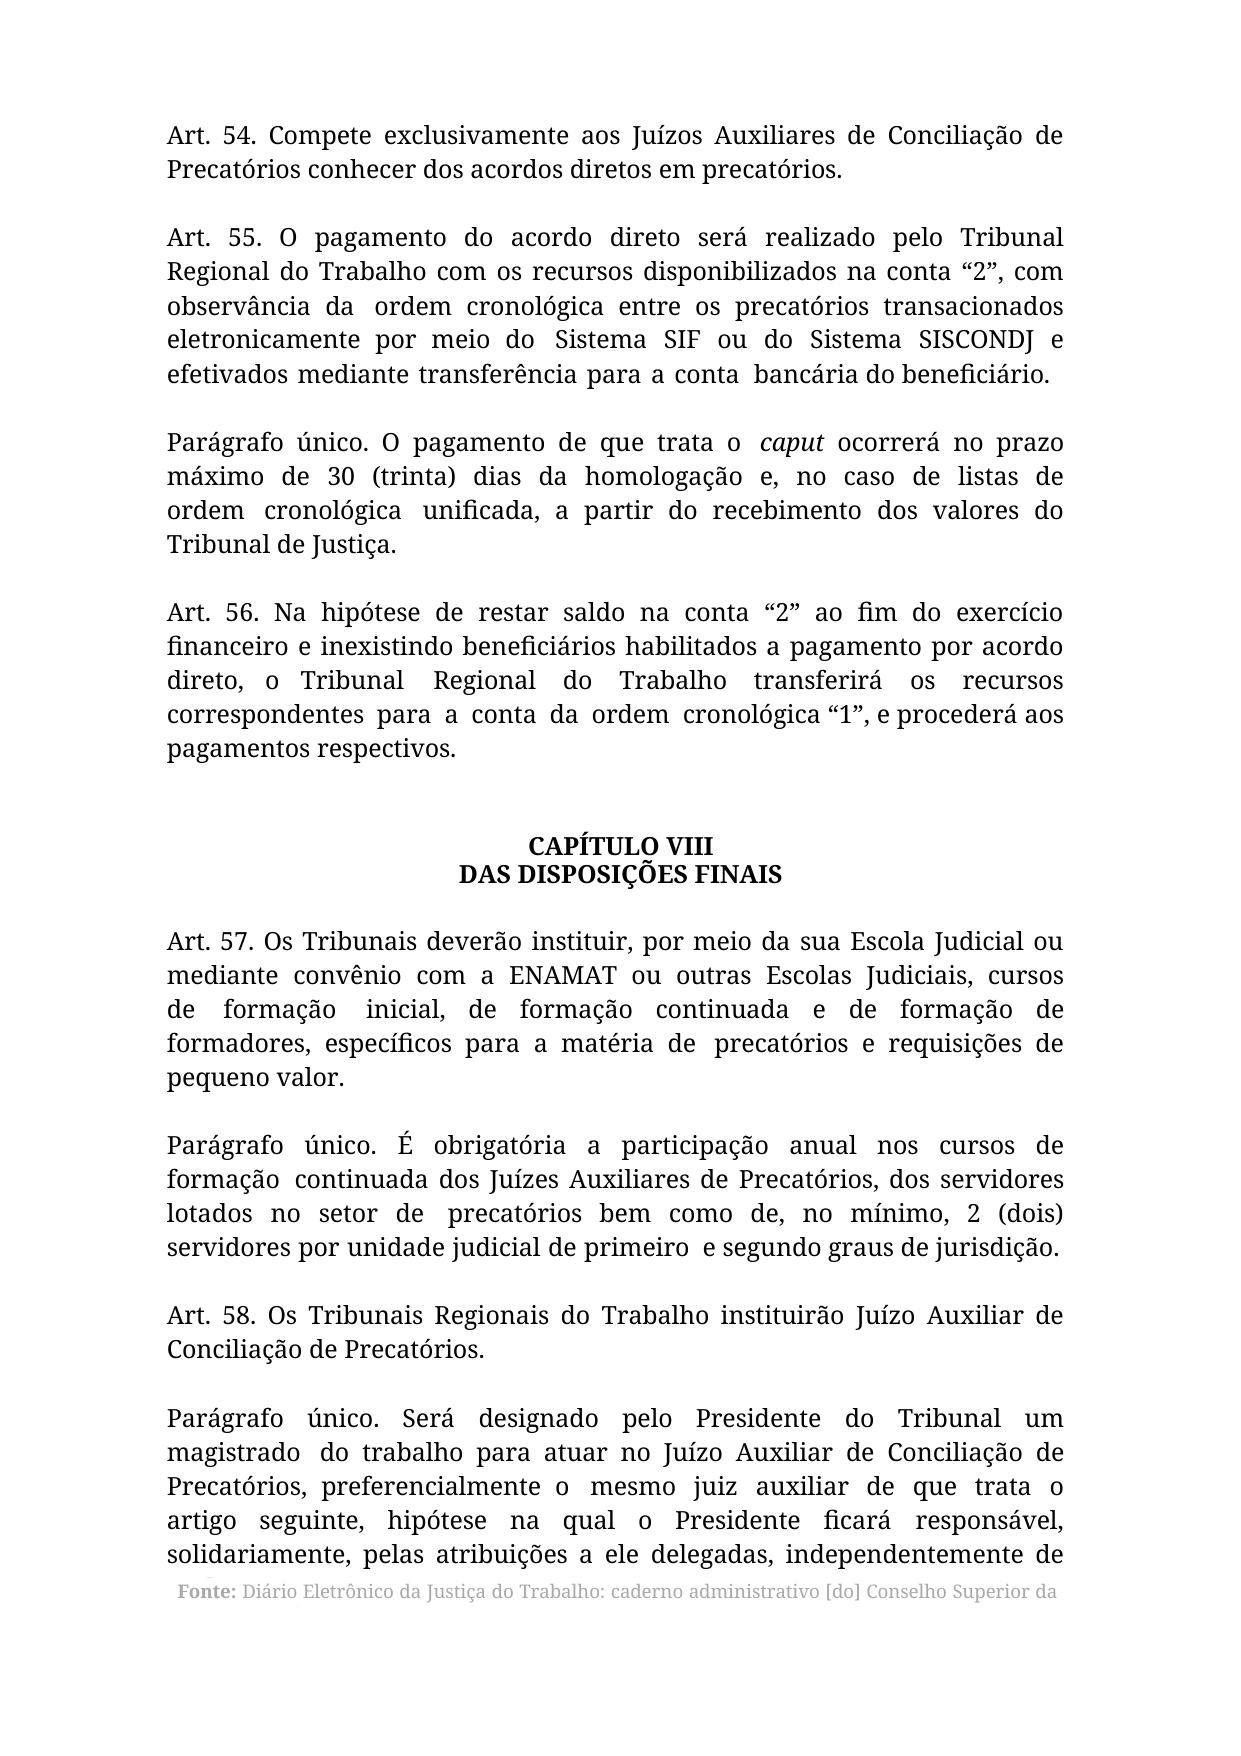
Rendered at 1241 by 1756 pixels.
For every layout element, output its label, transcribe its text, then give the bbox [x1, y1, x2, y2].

text Art. 58. Os Tribunais Regionais do Trabalho instituirão Juízo Auxiliar de Conciliação de Precatórios. [167, 1298, 1064, 1366]
text Parágrafo único. É obrigatória a participação anual nos cursos de formação continuada dos Juízes Auxiliares de Precatórios, dos servidores lotados no setor de precatórios bem como de, no mínimo, 2 (dois) servidores por unidade judicial de primeiro e segundo graus de jurisdição. [167, 1128, 1064, 1264]
text Art. 57. Os Tribunais deverão instituir, por meio da sua Escola Judicial ou mediante convênio com a ENAMAT ou outras Escolas Judiciais, cursos de formação inicial, de formação continuada e de formação de formadores, específicos para a matéria de precatórios e requisições de pequeno valor. [167, 923, 1064, 1094]
text Parágrafo único. Será designado pelo Presidente do Tribunal um magistrado do trabalho para atuar no Juízo Auxiliar de Conciliação de Precatórios, preferencialmente o mesmo juiz auxiliar de que trata o artigo seguinte, hipótese na qual o Presidente ficará responsável, solidariamente, pelas atribuições a ele delegadas, independentemente de [167, 1400, 1064, 1571]
subtitle CAPÍTULO VIII [259, 833, 982, 861]
text Art. 55. O pagamento do acordo direto será realizado pelo Tribunal Regional do Trabalho com os recursos disponibilizados na conta “2”, com observância da ordem cronológica entre os precatórios transacionados eletronicamente por meio do Sistema SIF ou do Sistema SISCONDJ e efetivados mediante transferência para a conta bancária do beneficiário. [167, 220, 1064, 390]
text Parágrafo único. O pagamento de que trata o caput ocorrerá no prazo máximo de 30 (trinta) dias da homologação e, no caso de listas de ordem cronológica unificada, a partir do recebimento dos valores do Tribunal de Justiça. [167, 424, 1064, 561]
text DAS DISPOSIÇÕES FINAIS [245, 861, 996, 889]
text Art. 56. Na hipótese de restar saldo na conta “2” ao fim do exercício financeiro e inexistindo beneficiários habilitados a pagamento por acordo direto, o Tribunal Regional do Trabalho transferirá os recursos correspondentes para a conta da ordem cronológica “1”, e procederá aos pagamentos respectivos. [167, 595, 1064, 765]
text Art. 54. Compete exclusivamente aos Juízos Auxiliares de Conciliação de Precatórios conhecer dos acordos diretos em precatórios. [167, 118, 1064, 186]
